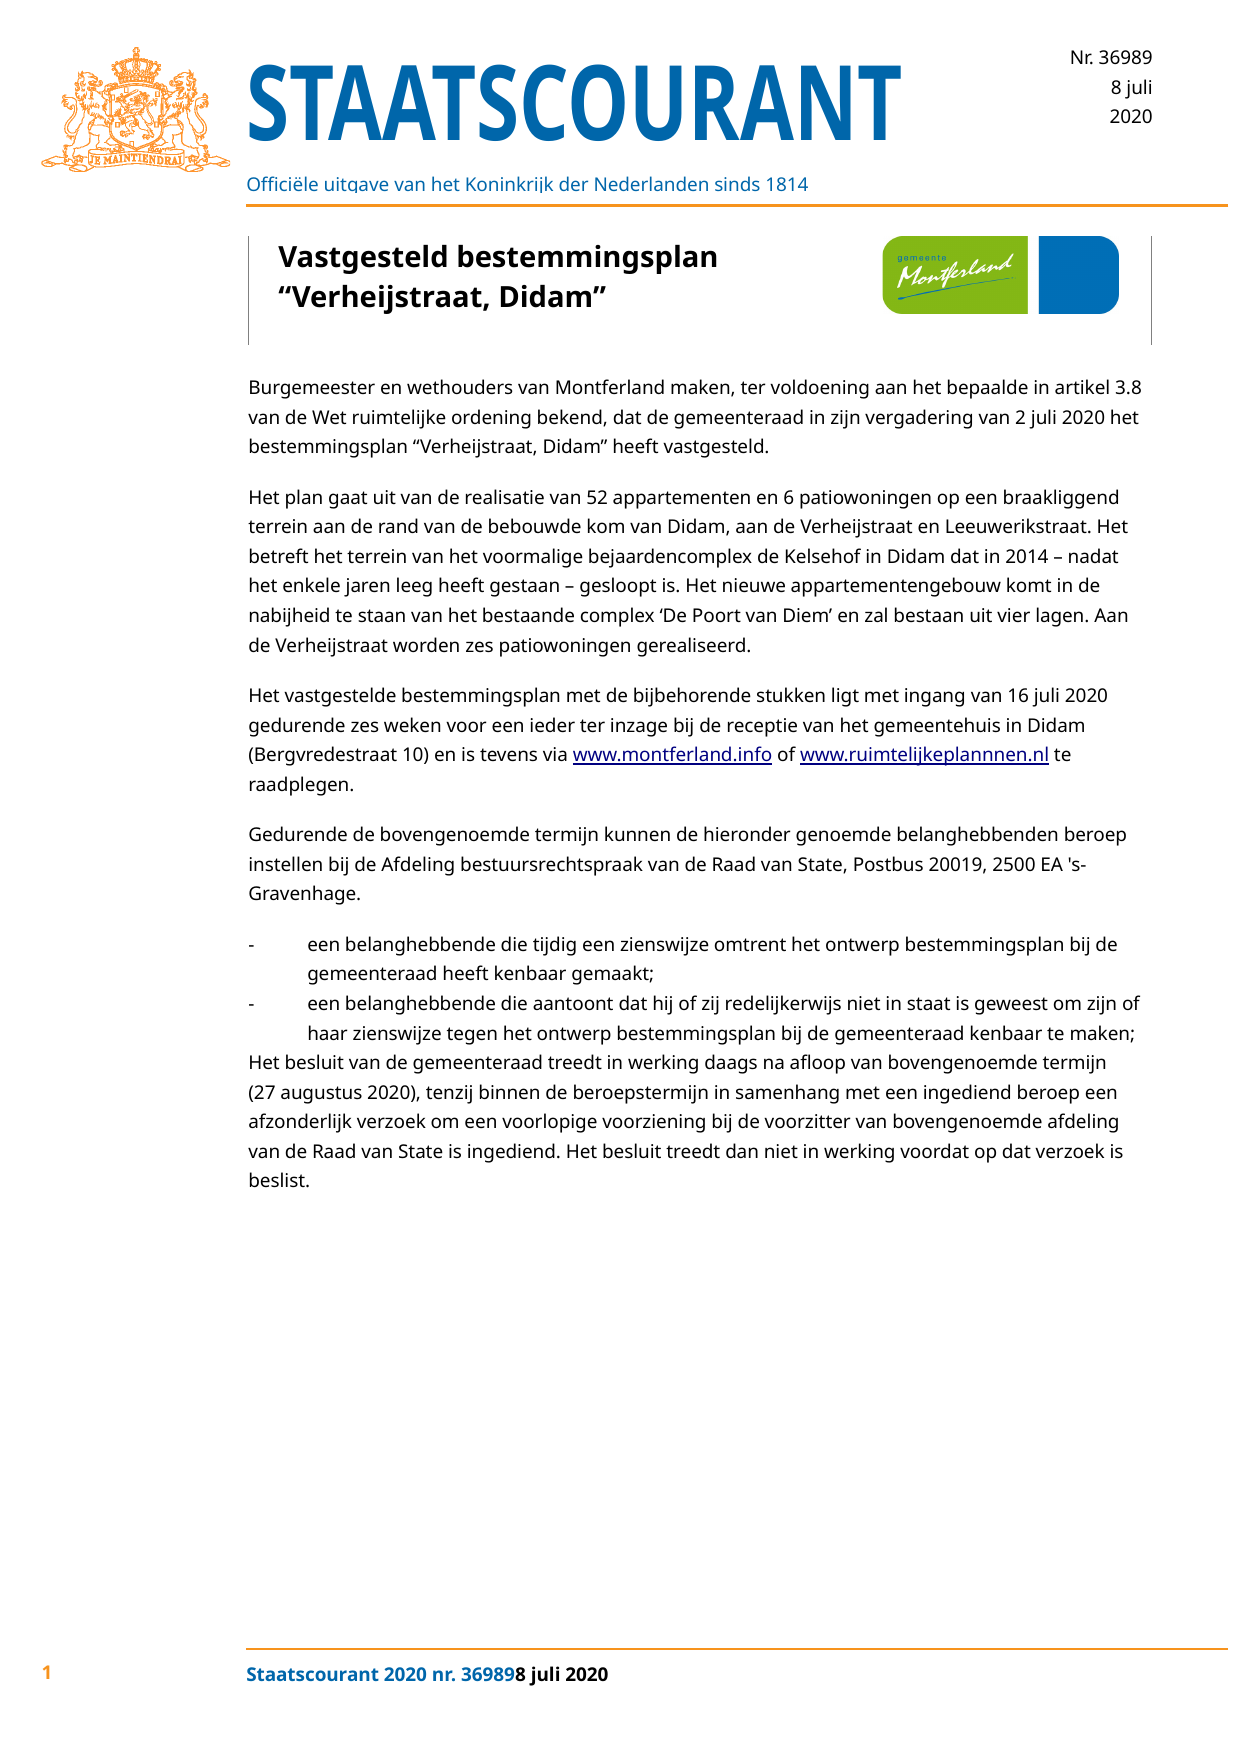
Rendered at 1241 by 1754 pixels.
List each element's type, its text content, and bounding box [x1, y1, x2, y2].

text Burgemeester en wethouders van Montferland maken, ter voldoening aan het bepaalde in artikel 3.8 van de Wet ruimtelijke ordening bekend, dat de gemeenteraad in zijn vergadering van 2 juli 2020 het bestemmingsplan “Verheijstraat, Didam” heeft vastgesteld. [248, 374, 1152, 459]
list een belanghebbende die aantoont dat hij of zij redelijkerwijs niet in staat is geweest om zijn of haar zienswijze tegen het ontwerp bestemmingsplan bij de gemeenteraad kenbaar te maken; [248, 990, 1152, 1045]
picture [41, 47, 231, 172]
text Het plan gaat uit van de realisatie van 52 appartementen en 6 patiowoningen op een braakliggend terrein aan de rand van de bebouwde kom van Didam, aan de Verheijstraat en Leeuwerikstraat. Het betreft het terrein van het voormalige bejaardencomplex de Kelsehof in Didam dat in 2014 – nadat het enkele jaren leeg heeft gestaan – gesloopt is. Het nieuwe appartementengebouw komt in de nabijheid te staan van het bestaande complex ‘De Poort van Diem’ en zal bestaan uit vier lagen. Aan de Verheijstraat worden zes patiowoningen gerealiseerd. [248, 484, 1152, 657]
table_header [850, 236, 1151, 345]
text Het vastgestelde bestemmingsplan met de bijbehorende stukken ligt met ingang van 16 juli 2020 gedurende zes weken voor een ieder ter inzage bij de receptie van het gemeentehuis in Didam (Bergvredestraat 10) en is tevens via www.montferland.info of www.ruimtelijkeplannnen.nl te raadplegen. [248, 682, 1152, 797]
text Gedurende de bovengenoemde termijn kunnen de hieronder genoemde belanghebbenden beroep instellen bij de Afdeling bestuursrechtspraak van de Raad van State, Postbus 20019, 2500 EA 's-Gravenhage. [248, 821, 1152, 906]
list een belanghebbende die tijdig een zienswijze omtrent het ontwerp bestemmingsplan bij de gemeenteraad heeft kenbaar gemaakt; [248, 931, 1152, 986]
table_header Vastgesteld bestemmingsplan “Verheijstraat, Didam” [249, 236, 850, 345]
picture [882, 236, 1119, 314]
text Het besluit van de gemeenteraad treedt in werking daags na afloop van bovengenoemde termijn (27 augustus 2020), tenzij binnen de beroepstermijn in samenhang met een ingediend beroep een afzonderlijk verzoek om een voorlopige voorziening bij de voorzitter van bovengenoemde afdeling van de Raad van State is ingediend. Het besluit treedt dan niet in werking voordat op dat verzoek is beslist. [248, 1049, 1152, 1193]
